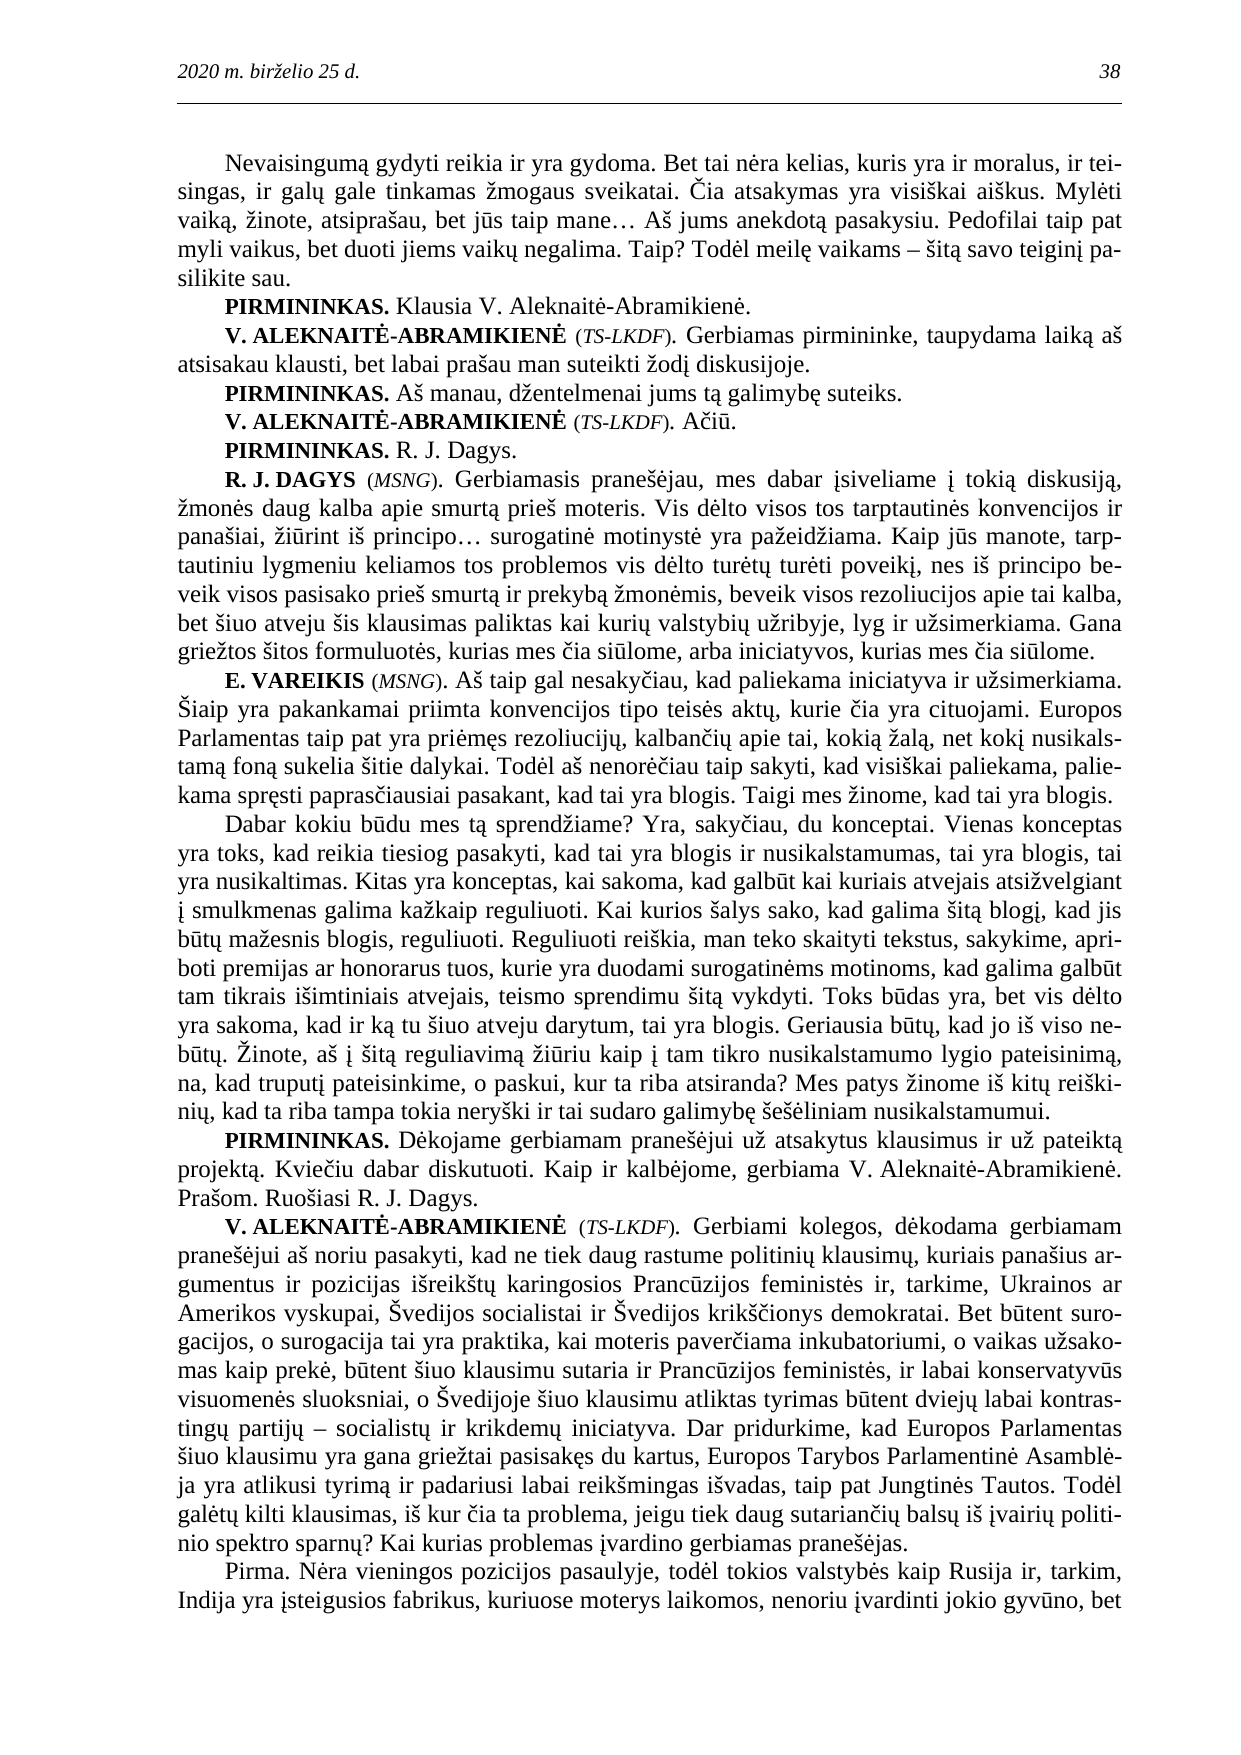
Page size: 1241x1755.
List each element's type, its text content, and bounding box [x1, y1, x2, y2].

text Da­bar ko­kiu bū­du mes tą spren­džia­me? Yra, sa­ky­čiau, du kon­cep­tai. Vie­nas kon­cep­tas yra toks, kad rei­kia tie­siog pa­sa­ky­ti, kad tai yra blo­gis ir nu­si­kals­ta­mu­mas, tai yra blo­gis, tai yra nu­si­kal­ti­mas. Ki­tas yra kon­cep­tas, kai sa­ko­ma, kad gal­būt kai ku­riais at­ve­jais at­si­žvel­giant į smul­kme­nas ga­li­ma kaž­kaip re­gu­liuo­ti. Kai ku­rios ša­lys sa­ko, kad ga­li­ma ši­tą blo­gį, kad jis bū­tų ma­žes­nis blo­gis, re­gu­liuo­ti. Re­gu­liuo­ti reiš­kia, man te­ko skai­ty­ti teks­tus, sa­ky­ki­me, ap­ri­bo­ti pre­mi­jas ar ho­no­ra­rus tuos, ku­rie yra duo­da­mi su­ro­ga­ti­nėms mo­ti­noms, kad ga­li­ma gal­būt tam tik­rais iš­im­ti­niais at­ve­jais, teis­mo spren­di­mu ši­tą vyk­dy­ti. Toks bū­das yra, bet vis dėl­to yra sa­ko­ma, kad ir ką tu šiuo at­ve­ju da­ry­tum, tai yra blo­gis. Ge­riau­sia bū­tų, kad jo iš vi­so ne­bū­tų. Ži­no­te, aš į ši­tą re­gu­lia­vi­mą žiū­riu kaip į tam tik­ro nu­si­kals­ta­mu­mo ly­gio pa­tei­si­ni­mą, na, kad tru­pu­tį pa­tei­sin­ki­me, o pas­kui, kur ta ri­ba at­si­ran­da? Mes pa­tys ži­no­me iš ki­tų reiš­ki­nių, kad ta ri­ba tam­pa to­kia ne­ryš­ki ir tai su­da­ro ga­li­my­bę še­šė­li­niam nu­si­kals­ta­mu­mui. [177, 809, 1122, 1125]
text Pir­ma. Nė­ra vie­nin­gos po­zi­ci­jos pa­sau­ly­je, to­dėl to­kios vals­ty­bės kaip Ru­si­ja ir, tar­kim, In­di­ja yra įstei­gu­sios fab­ri­kus, ku­riuo­se mo­te­rys lai­ko­mos, ne­no­riu įvar­din­ti jo­kio gy­vū­no, bet [177, 1556, 1122, 1614]
text Ne­vai­sin­gu­mą gy­dy­ti rei­kia ir yra gy­do­ma. Bet tai nė­ra ke­lias, ku­ris yra ir mo­ra­lus, ir tei­sin­gas, ir ga­lų ga­le tin­ka­mas žmo­gaus svei­ka­tai. Čia at­sa­ky­mas yra vi­siš­kai aiš­kus. My­lė­ti vai­ką, ži­no­te, at­si­pra­šau, bet jūs taip ma­ne… Aš jums anek­do­tą pa­sa­ky­siu. Pe­do­fi­lai taip pat my­li vai­kus, bet duo­ti jiems vai­kų ne­ga­li­ma. Taip? To­dėl mei­lę vai­kams – ši­tą sa­vo tei­gi­nį pa­si­li­ki­te sau. [177, 148, 1122, 291]
text R. J. DAGYS (MSNG). Ger­bia­ma­sis pra­ne­šė­jau, mes da­bar įsi­ve­lia­me į to­kią dis­ku­si­ją, žmo­nės daug kal­ba apie smur­tą prieš mo­te­ris. Vis dėl­to vi­sos tos tarp­tau­ti­nės kon­ven­ci­jos ir pa­na­šiai, žiū­rint iš prin­ci­po… su­ro­ga­ti­nė mo­ti­nys­tė yra pa­žei­džia­ma. Kaip jūs ma­no­te, tarp­tau­ti­niu lyg­me­niu ke­lia­mos tos pro­ble­mos vis dėl­to tu­rė­tų tu­rė­ti po­vei­kį, nes iš prin­ci­po be­veik vi­sos pa­si­sa­ko prieš smur­tą ir pre­ky­bą žmo­nė­mis, be­veik vi­sos re­zo­liu­ci­jos apie tai kal­ba, bet šiuo at­ve­ju šis klau­si­mas pa­lik­tas kai ku­rių vals­ty­bių už­ri­by­je, lyg ir už­si­mer­kia­ma. Ga­na griež­tos ši­tos for­mu­luo­tės, ku­rias mes čia siū­lo­me, ar­ba ini­cia­ty­vos, ku­rias mes čia siū­lo­me. [177, 464, 1122, 665]
text PIRMININKAS. Klau­sia V. Alek­nai­tė-Ab­ra­mi­kie­nė. [177, 291, 1122, 320]
text PIRMININKAS. R. J. Da­gys. [177, 435, 1122, 464]
text V. ALEKNAITĖ-ABRAMIKIENĖ (TS-LKDF). Ger­bia­mas pir­mi­nin­ke, tau­py­da­ma lai­ką aš at­si­sa­kau klaus­ti, bet la­bai pra­šau man su­teik­ti žo­dį dis­ku­si­jo­je. [177, 320, 1122, 378]
text E. VAREIKIS (MSNG). Aš taip gal ne­sa­ky­čiau, kad pa­lie­ka­ma ini­cia­ty­va ir už­si­mer­kia­ma. Šiaip yra pa­kan­ka­mai pri­im­ta kon­ven­ci­jos ti­po tei­sės ak­tų, ku­rie čia yra ci­tuo­ja­mi. Eu­ro­pos Par­la­men­tas taip pat yra pri­ėmęs re­zo­liu­ci­jų, kal­ban­čių apie tai, ko­kią ža­lą, net ko­kį nu­si­kals­ta­mą fo­ną su­ke­lia ši­tie da­ly­kai. To­dėl aš ne­no­rė­čiau taip sa­ky­ti, kad vi­siš­kai pa­lie­ka­ma, pa­lie­ka­ma spręs­ti pa­pras­čiau­siai pa­sa­kant, kad tai yra blo­gis. Tai­gi mes ži­no­me, kad tai yra blo­gis. [177, 665, 1122, 809]
text V. ALEKNAITĖ-ABRAMIKIENĖ (TS-LKDF). Ačiū. [177, 406, 1122, 435]
text V. ALEKNAITĖ-ABRAMIKIENĖ (TS-LKDF). Ger­bia­mi ko­le­gos, dė­ko­da­ma ger­bia­mam pra­ne­šė­jui aš no­riu pa­sa­ky­ti, kad ne tiek daug ras­tu­me po­li­ti­nių klau­si­mų, ku­riais pa­na­šius ar­gu­men­tus ir po­zi­ci­jas iš­reikš­tų ka­rin­go­sios Pran­cū­zi­jos fe­mi­nis­tės ir, tar­ki­me, Uk­rai­nos ar Ame­ri­kos vys­ku­pai, Šve­di­jos so­cia­lis­tai ir Šve­di­jos krikš­čio­nys de­mok­ra­tai. Bet bū­tent su­ro­ga­ci­jos, o su­ro­ga­ci­ja tai yra prak­ti­ka, kai mo­te­ris pa­ver­čia­ma in­ku­ba­to­riu­mi, o vai­kas už­sa­ko­mas kaip pre­kė, bū­tent šiuo klau­si­mu su­ta­ria ir Pran­cū­zi­jos fe­mi­nis­tės, ir la­bai kon­ser­va­ty­vūs vi­suo­me­nės sluoks­niai, o Šve­di­jo­je šiuo klau­si­mu at­lik­tas ty­ri­mas bū­tent dvie­jų la­bai kon­tras­tin­gų par­ti­jų – so­cia­lis­tų ir krik­de­mų ini­cia­ty­va. Dar pri­dur­ki­me, kad Eu­ro­pos Par­la­men­tas šiuo klau­si­mu yra ga­na griež­tai pa­si­sa­kęs du kar­tus, Eu­ro­pos Ta­ry­bos Par­la­men­ti­nė Asam­blė­ja yra at­li­ku­si ty­ri­mą ir pa­da­riu­si la­bai reikš­min­gas iš­va­das, taip pat Jung­ti­nės Tau­tos. To­dėl ga­lė­tų kil­ti klau­si­mas, iš kur čia ta pro­ble­ma, jei­gu tiek daug su­ta­rian­čių bal­sų iš įvai­rių po­li­ti­nio spek­tro spar­nų? Kai ku­rias pro­ble­mas įvar­di­no ger­bia­mas pra­ne­šė­jas. [177, 1211, 1122, 1556]
text PIRMININKAS. Dė­ko­ja­me ger­bia­mam pra­ne­šė­jui už at­sa­ky­tus klau­si­mus ir už pa­teik­tą pro­jek­tą. Kvie­čiu da­bar dis­ku­tuo­ti. Kaip ir kal­bė­jo­me, ger­bia­ma V. Alek­nai­tė-Ab­ra­mi­kie­nė. Pra­šom. Ruo­šia­si R. J. Da­gys. [177, 1125, 1122, 1211]
text PIRMININKAS. Aš ma­nau, džen­tel­me­nai jums tą ga­li­my­bę su­teiks. [177, 378, 1122, 406]
